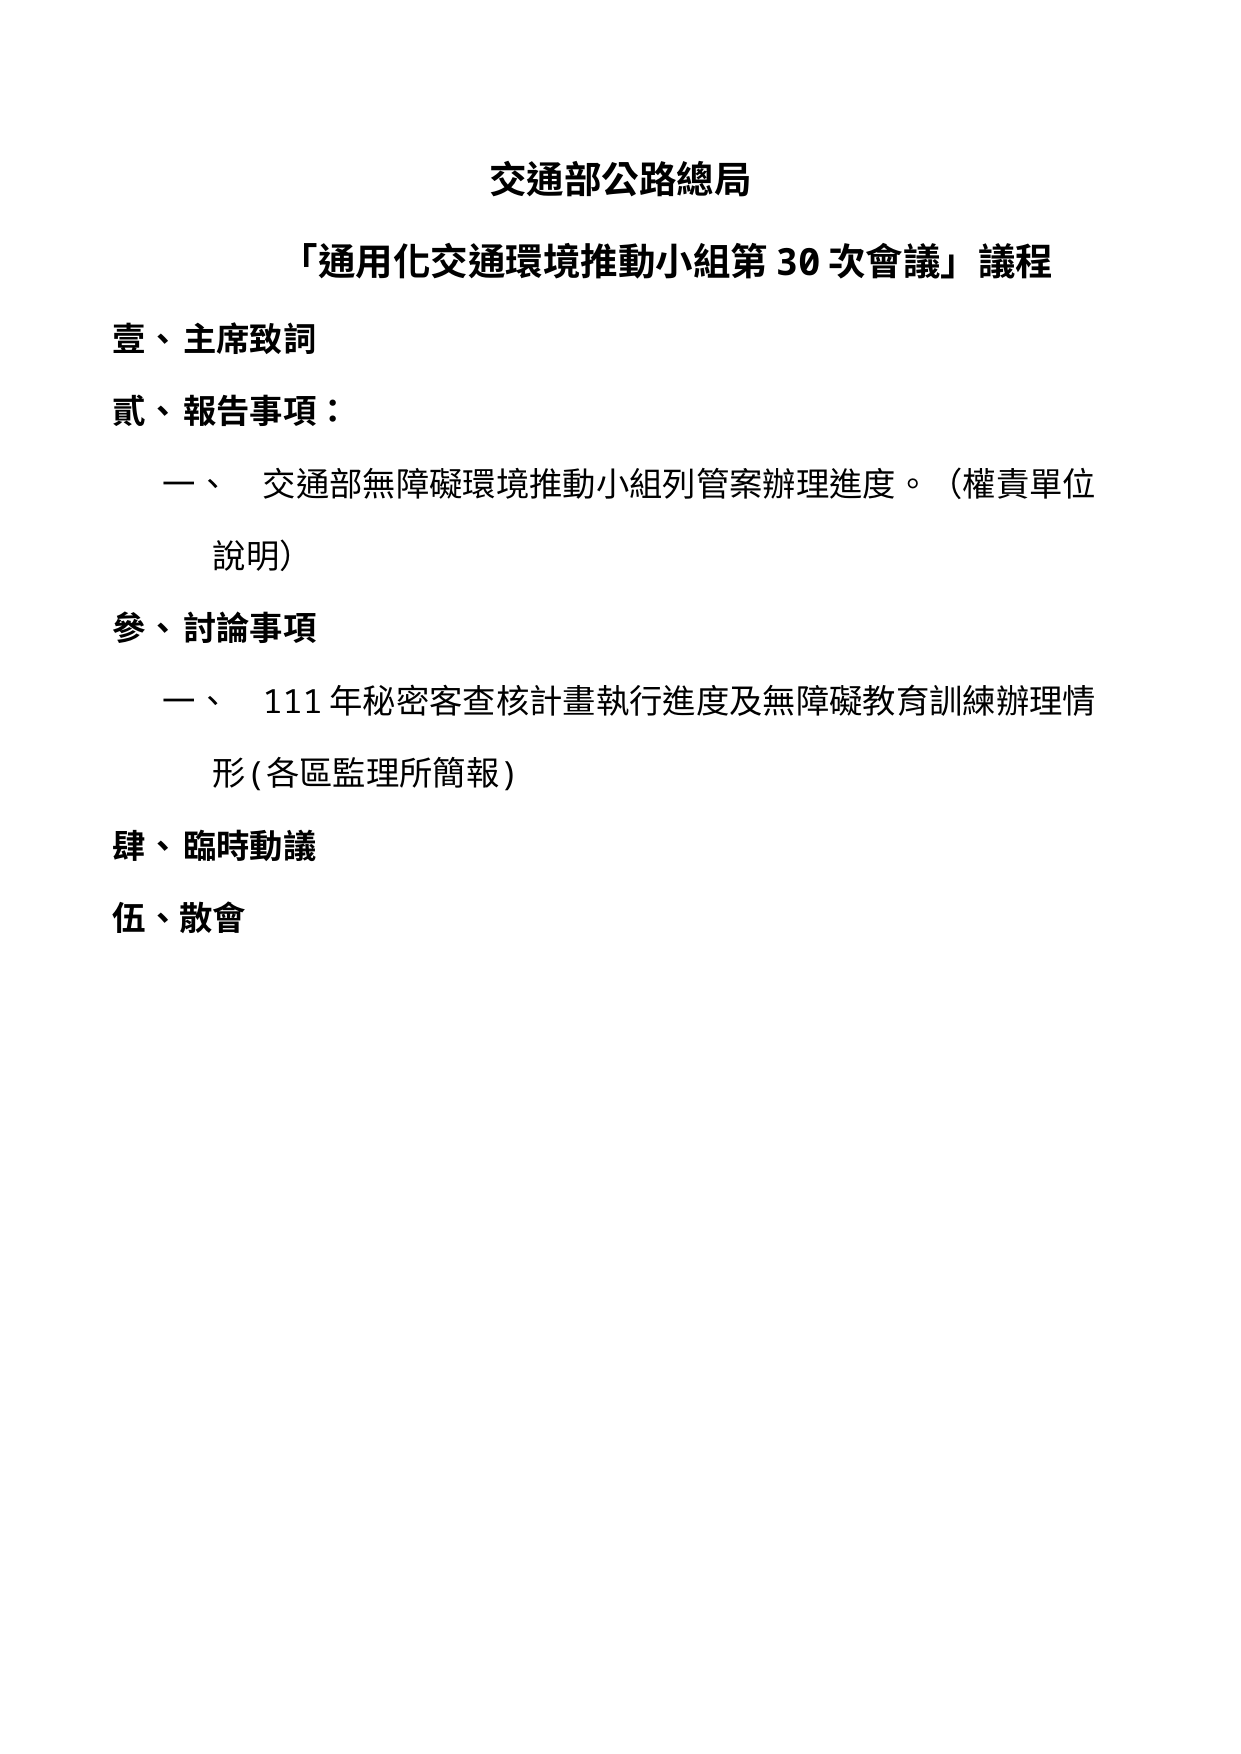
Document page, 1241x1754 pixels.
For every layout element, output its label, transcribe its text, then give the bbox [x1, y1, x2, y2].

list 111年秘密客查核計畫執行進度及無障礙教育訓練辦理情形(各區監理所簡報) [162, 674, 1128, 795]
list 討論事項 [112, 602, 1128, 650]
text 「通用化交通環境推動小組第30次會議」議程 [183, 231, 1128, 286]
text 交通部公路總局 [112, 150, 1128, 204]
list 報告事項： [112, 385, 1128, 433]
text 伍、散會 [112, 892, 1128, 940]
list 臨時動議 [112, 819, 1128, 868]
list 交通部無障礙環境推動小組列管案辦理進度。（權責單位說明） [162, 458, 1128, 578]
list 主席致詞 [112, 313, 1128, 361]
